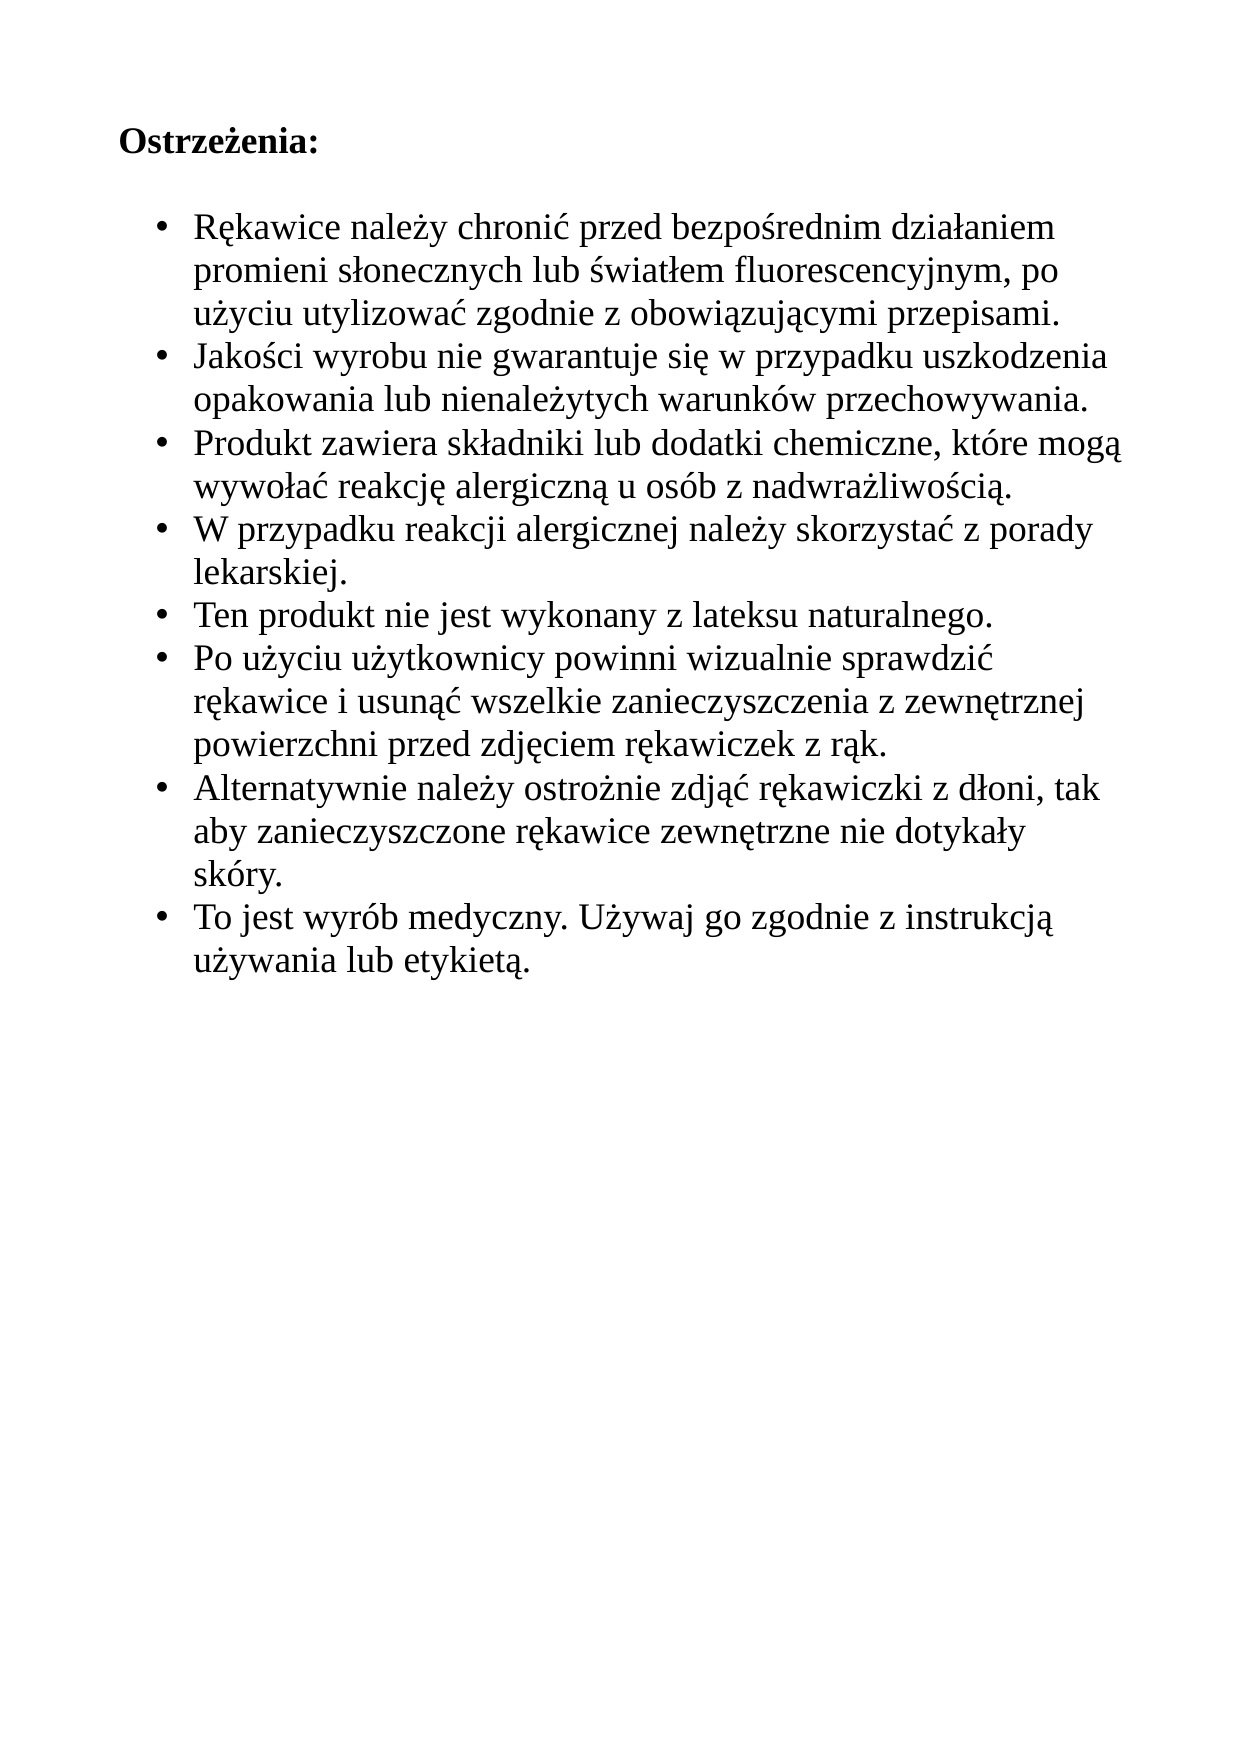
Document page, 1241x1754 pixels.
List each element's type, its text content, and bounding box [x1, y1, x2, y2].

list Ten produkt nie jest wykonany z lateksu naturalnego. [156, 592, 1122, 636]
list Alternatywnie należy ostrożnie zdjąć rękawiczki z dłoni, tak aby zanieczyszczone rękawice zewnętrzne nie dotykały skóry. [156, 765, 1122, 894]
list Rękawice należy chronić przed bezpośrednim działaniem promieni słonecznych lub światłem fluorescencyjnym, po użyciu utylizować zgodnie z obowiązującymi przepisami. [156, 204, 1122, 334]
list Jakości wyrobu nie gwarantuje się w przypadku uszkodzenia opakowania lub nienależytych warunków przechowywania. [156, 334, 1122, 420]
list Produkt zawiera składniki lub dodatki chemiczne, które mogą wywołać reakcję alergiczną u osób z nadwrażliwością. [156, 420, 1122, 506]
list To jest wyrób medyczny. Używaj go zgodnie z instrukcją używania lub etykietą. [156, 894, 1122, 981]
list W przypadku reakcji alergicznej należy skorzystać z porady lekarskiej. [156, 506, 1122, 592]
list Po użyciu użytkownicy powinni wizualnie sprawdzić rękawice i usunąć wszelkie zanieczyszczenia z zewnętrznej powierzchni przed zdjęciem rękawiczek z rąk. [156, 636, 1122, 765]
text Ostrzeżenia: [118, 118, 1122, 161]
